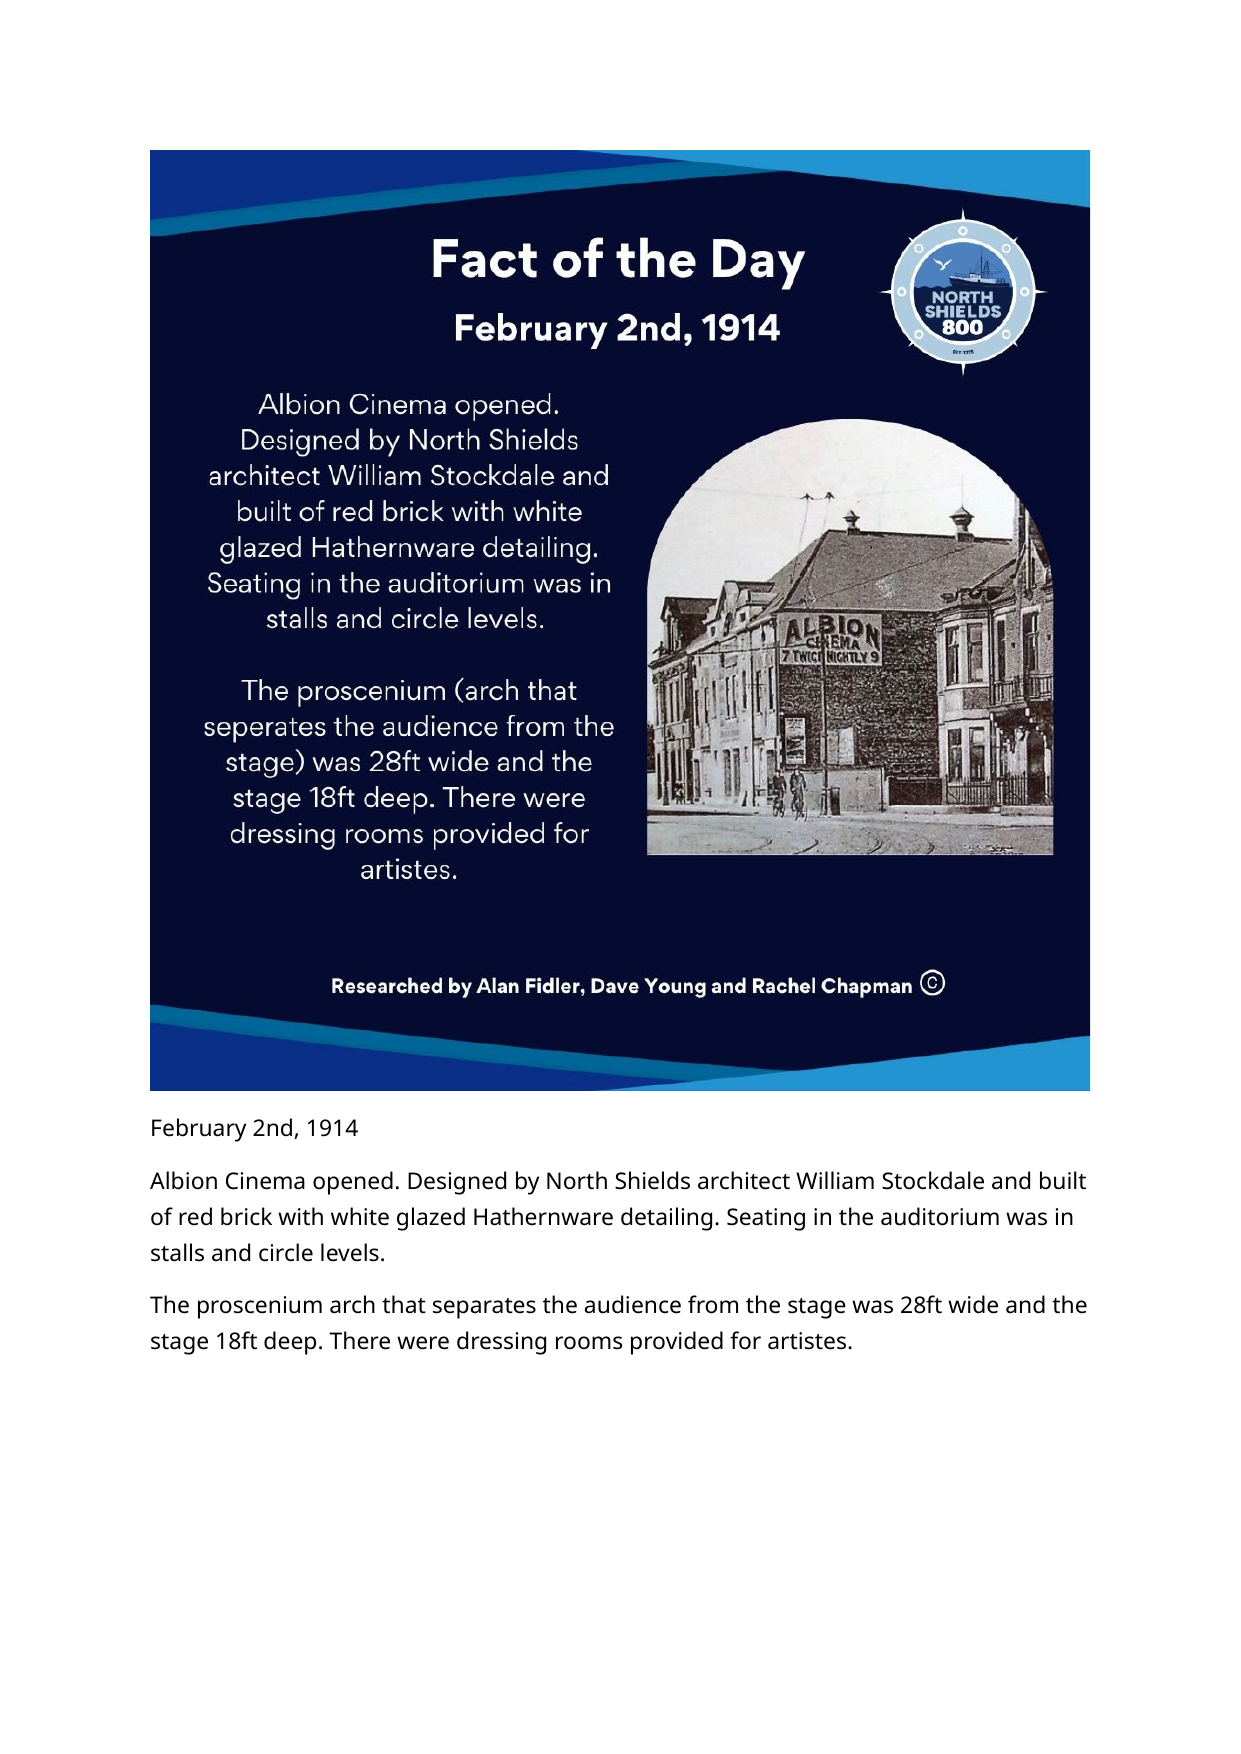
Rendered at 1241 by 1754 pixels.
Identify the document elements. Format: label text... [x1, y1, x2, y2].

text The proscenium arch that separates the audience from the stage was 28ft wide and the stage 18ft deep. There were dressing rooms provided for artistes. [150, 1289, 1090, 1356]
text February 2nd, 1914 [150, 1112, 1090, 1143]
text Albion Cinema opened. Designed by North Shields architect William Stockdale and built of red brick with white glazed Hathernware detailing. Seating in the auditorium was in stalls and circle levels. [150, 1164, 1090, 1268]
